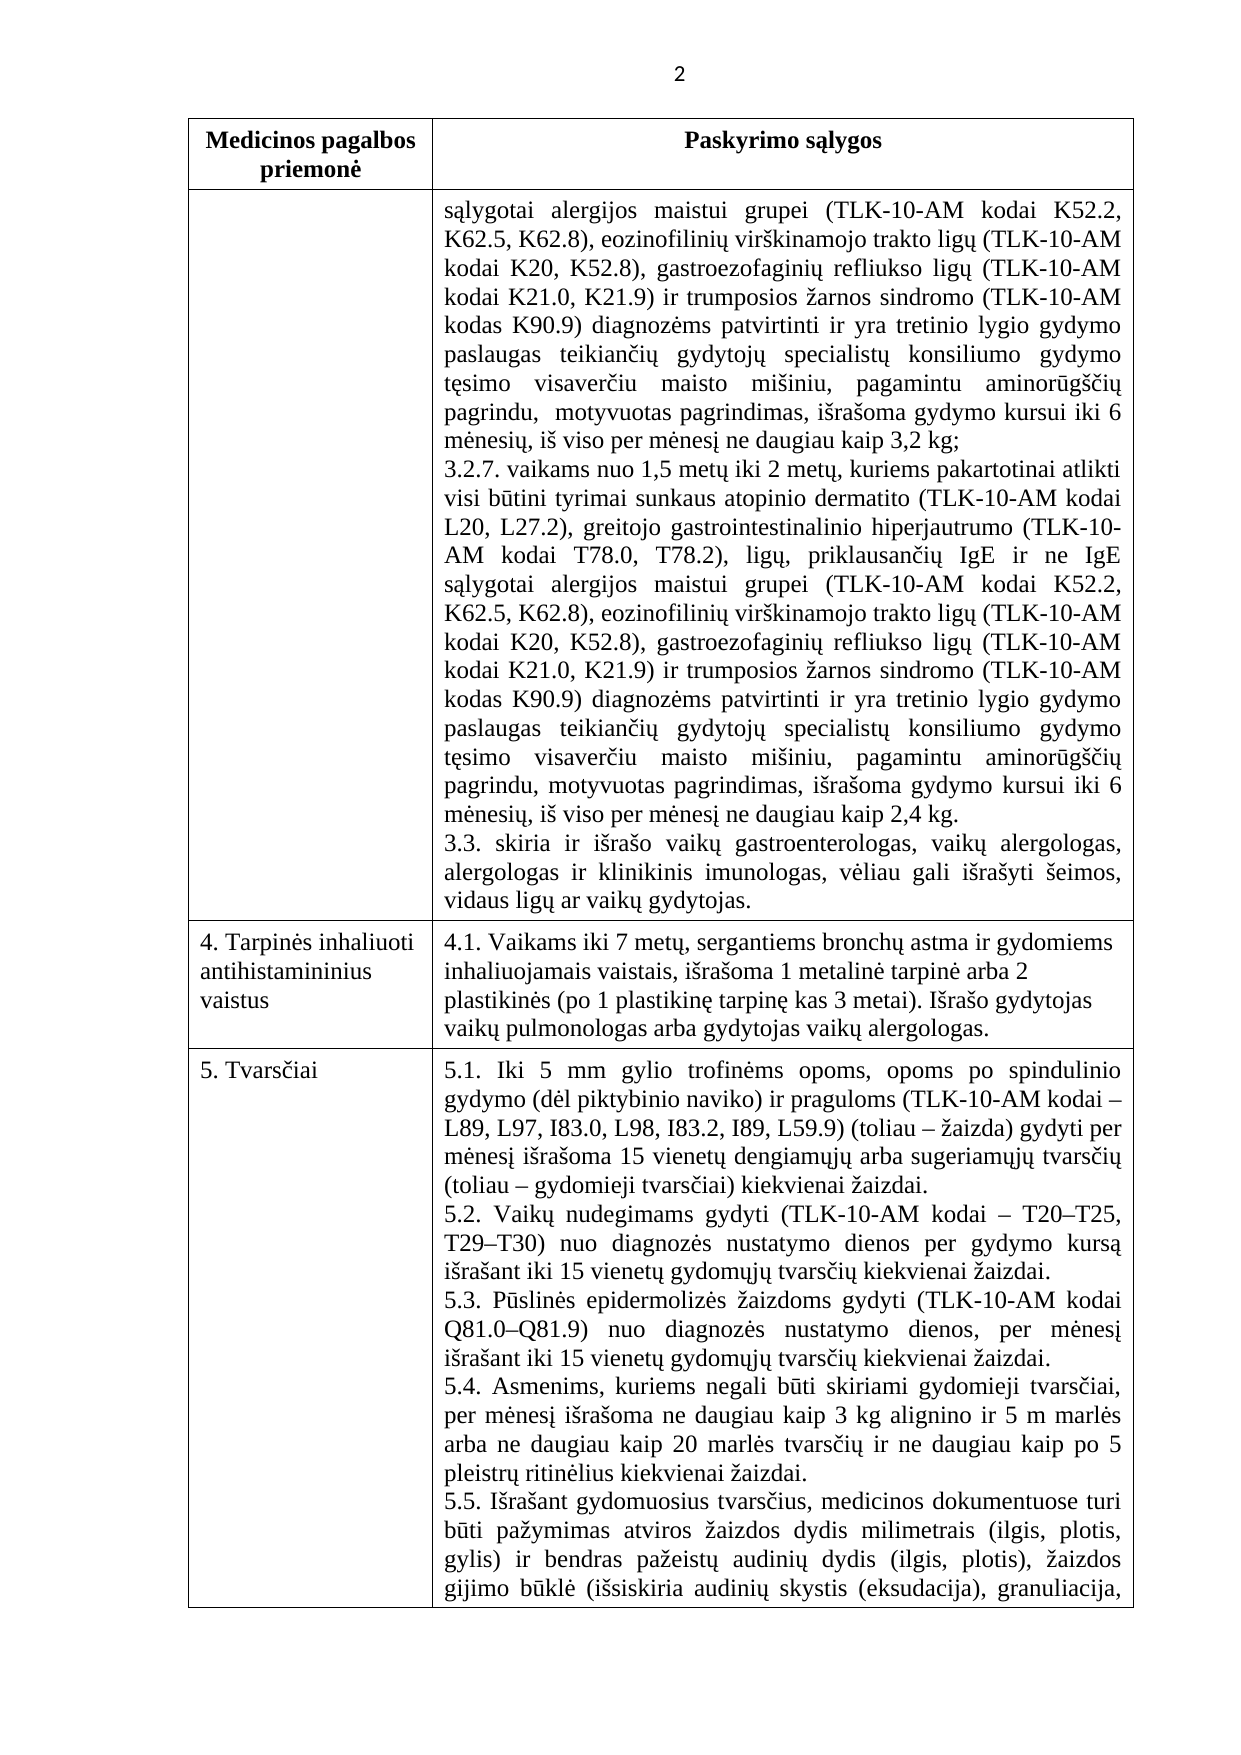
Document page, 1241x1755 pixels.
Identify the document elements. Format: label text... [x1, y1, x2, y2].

table_cell 4.1. Vaikams iki 7 metų, sergantiems bronchų astma ir gydomiems inhaliuojamais vaistais, išrašoma 1 metalinė tarpinė arba 2 plastikinės (po 1 plastikinę tarpinę kas 3 metai). Išrašo gydytojas vaikų pulmonologas arba gydytojas vaikų alergologas. [433, 921, 1133, 1048]
table_header Paskyrimo sąlygos [433, 119, 1133, 188]
table_header Medicinos pagalbos priemonė [189, 119, 432, 188]
table_cell 5. Tvarsčiai [189, 1049, 432, 1607]
table_cell sąlygotai alergijos maistui grupei (TLK-10-AM kodai K52.2, K62.5, K62.8), eozinofilinių virškinamojo trakto ligų (TLK-10-AM kodai K20, K52.8), gastroezofaginių refliukso ligų (TLK-10-AM kodai K21.0, K21.9) ir trumposios žarnos sindromo (TLK-10-AM kodas K90.9) diagnozėms patvirtinti ir yra tretinio lygio gydymo paslaugas teikiančių gydytojų specialistų konsiliumo gydymo tęsimo visaverčiu maisto mišiniu, pagamintu aminorūgščių pagrindu, motyvuotas pagrindimas, išrašoma gydymo kursui iki 6 mėnesių, iš viso per mėnesį ne daugiau kaip 3,2 kg; 3.2.7. vaikams nuo 1,5 metų iki 2 metų, kuriems pakartotinai atlikti visi būtini tyrimai sunkaus atopinio dermatito (TLK-10-AM kodai L20, L27.2), greitojo gastrointestinalinio hiperjautrumo (TLK-10-AM kodai T78.0, T78.2), ligų, priklausančių IgE ir ne IgE sąlygotai alergijos maistui grupei (TLK-10-AM kodai K52.2, K62.5, K62.8), eozinofilinių virškinamojo trakto ligų (TLK-10-AM kodai K20, K52.8), gastroezofaginių refliukso ligų (TLK-10-AM kodai K21.0, K21.9) ir trumposios žarnos sindromo (TLK-10-AM kodas K90.9) diagnozėms patvirtinti ir yra tretinio lygio gydymo paslaugas teikiančių gydytojų specialistų konsiliumo gydymo tęsimo visaverčiu maisto mišiniu, pagamintu aminorūgščių pagrindu, motyvuotas pagrindimas, išrašoma gydymo kursui iki 6 mėnesių, iš viso per mėnesį ne daugiau kaip 2,4 kg. 3.3. skiria ir išrašo vaikų gastroenterologas, vaikų alergologas, alergologas ir klinikinis imunologas, vėliau gali išrašyti šeimos, vidaus ligų ar vaikų gydytojas. [433, 190, 1133, 920]
table_cell [189, 190, 432, 920]
table_cell 5.1. Iki 5 mm gylio trofinėms opoms, opoms po spindulinio gydymo (dėl piktybinio naviko) ir praguloms (TLK-10-AM kodai – L89, L97, I83.0, L98, I83.2, I89, L59.9) (toliau – žaizda) gydyti per mėnesį išrašoma 15 vienetų dengiamųjų arba sugeriamųjų tvarsčių (toliau – gydomieji tvarsčiai) kiekvienai žaizdai. 5.2. Vaikų nudegimams gydyti (TLK-10-AM kodai – T20–T25, T29–T30) nuo diagnozės nustatymo dienos per gydymo kursą išrašant iki 15 vienetų gydomųjų tvarsčių kiekvienai žaizdai. 5.3. Pūslinės epidermolizės žaizdoms gydyti (TLK-10-AM kodai Q81.0–Q81.9) nuo diagnozės nustatymo dienos, per mėnesį išrašant iki 15 vienetų gydomųjų tvarsčių kiekvienai žaizdai. 5.4. Asmenims, kuriems negali būti skiriami gydomieji tvarsčiai, per mėnesį išrašoma ne daugiau kaip 3 kg alignino ir 5 m marlės arba ne daugiau kaip 20 marlės tvarsčių ir ne daugiau kaip po 5 pleistrų ritinėlius kiekvienai žaizdai. 5.5. Išrašant gydomuosius tvarsčius, medicinos dokumentuose turi būti pažymimas atviros žaizdos dydis milimetrais (ilgis, plotis, gylis) ir bendras pažeistų audinių dydis (ilgis, plotis), žaizdos gijimo būklė (išsiskiria audinių skystis (eksudacija), granuliacija, [433, 1049, 1133, 1607]
table_cell 4. Tarpinės inhaliuoti antihistamininius vaistus [189, 921, 432, 1048]
